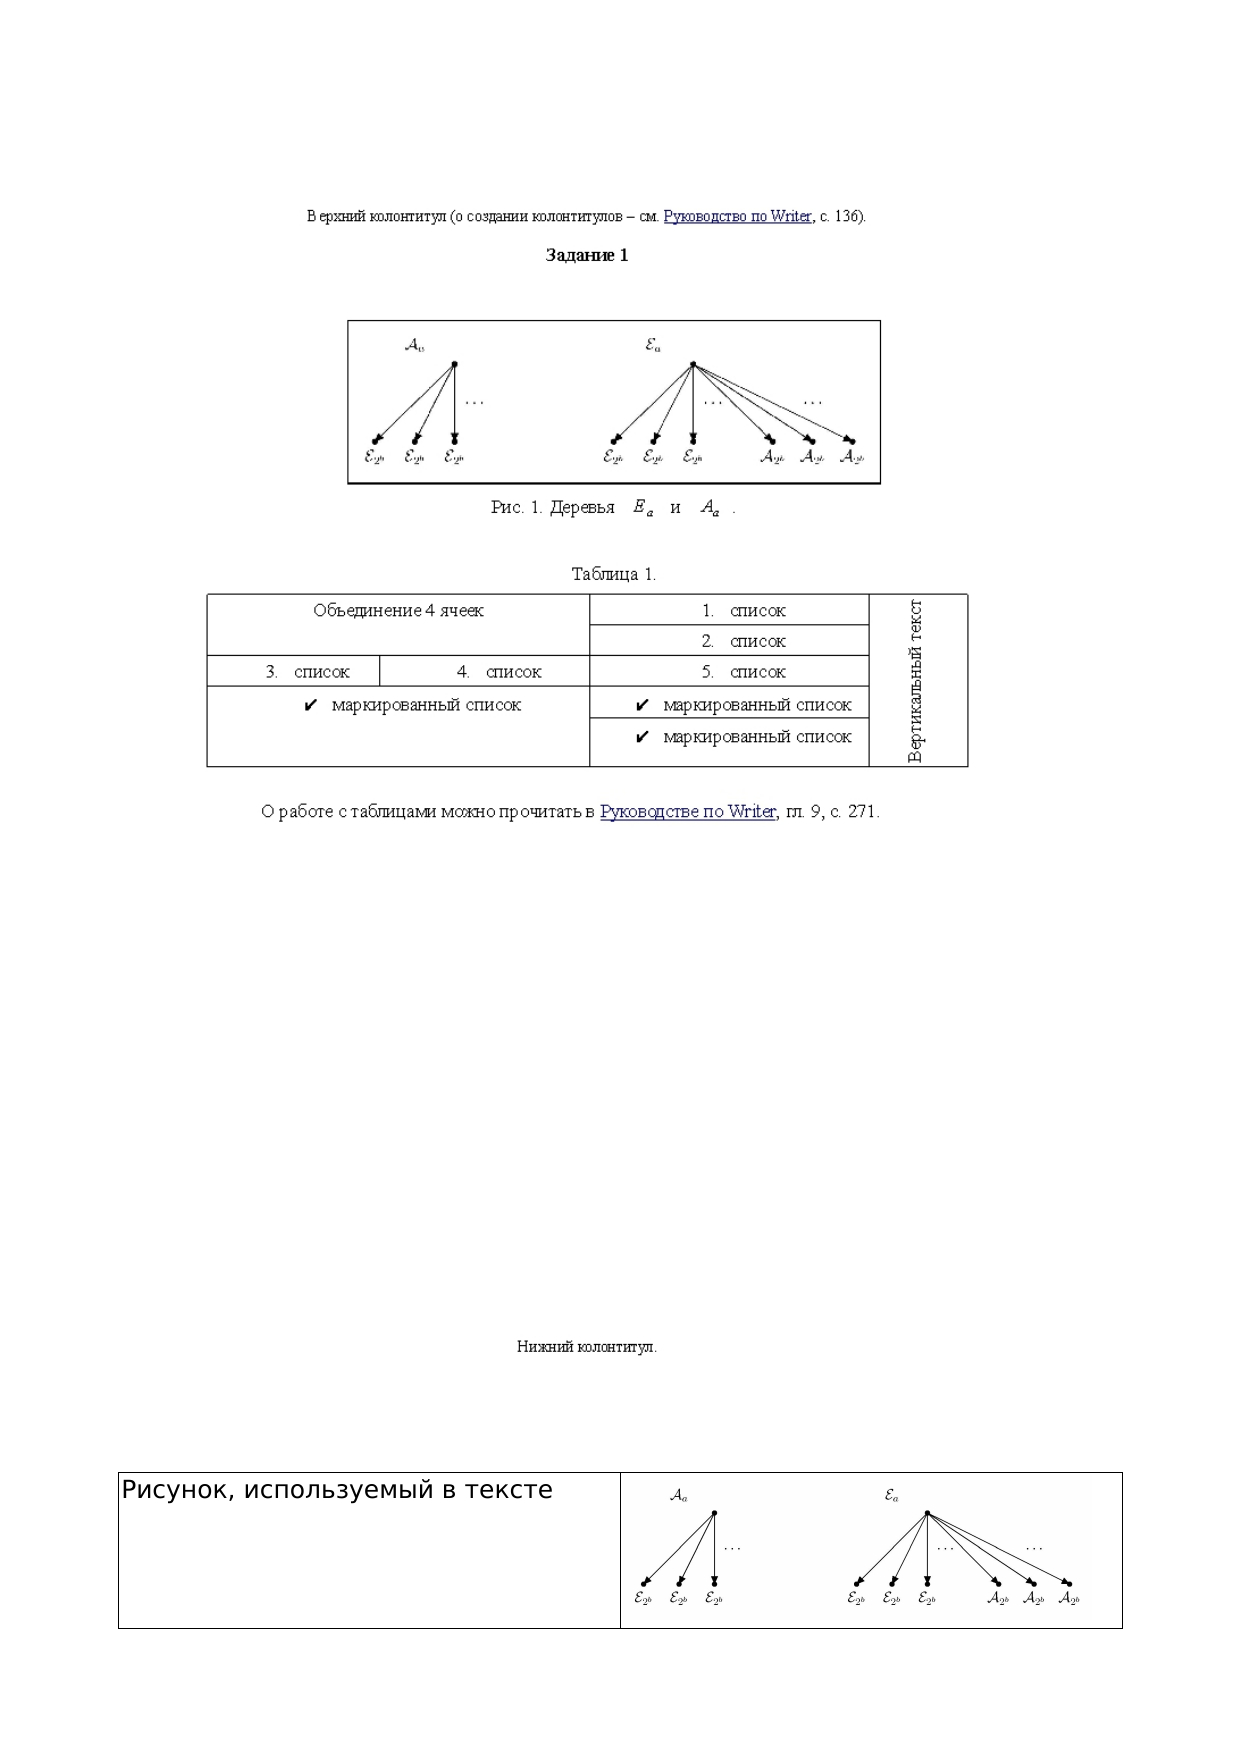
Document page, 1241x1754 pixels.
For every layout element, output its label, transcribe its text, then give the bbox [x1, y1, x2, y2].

table_header [621, 1473, 1122, 1628]
picture [118, 118, 1056, 1445]
picture [622, 1475, 1092, 1620]
table_header Рисунок, используемый в тексте [119, 1473, 620, 1628]
